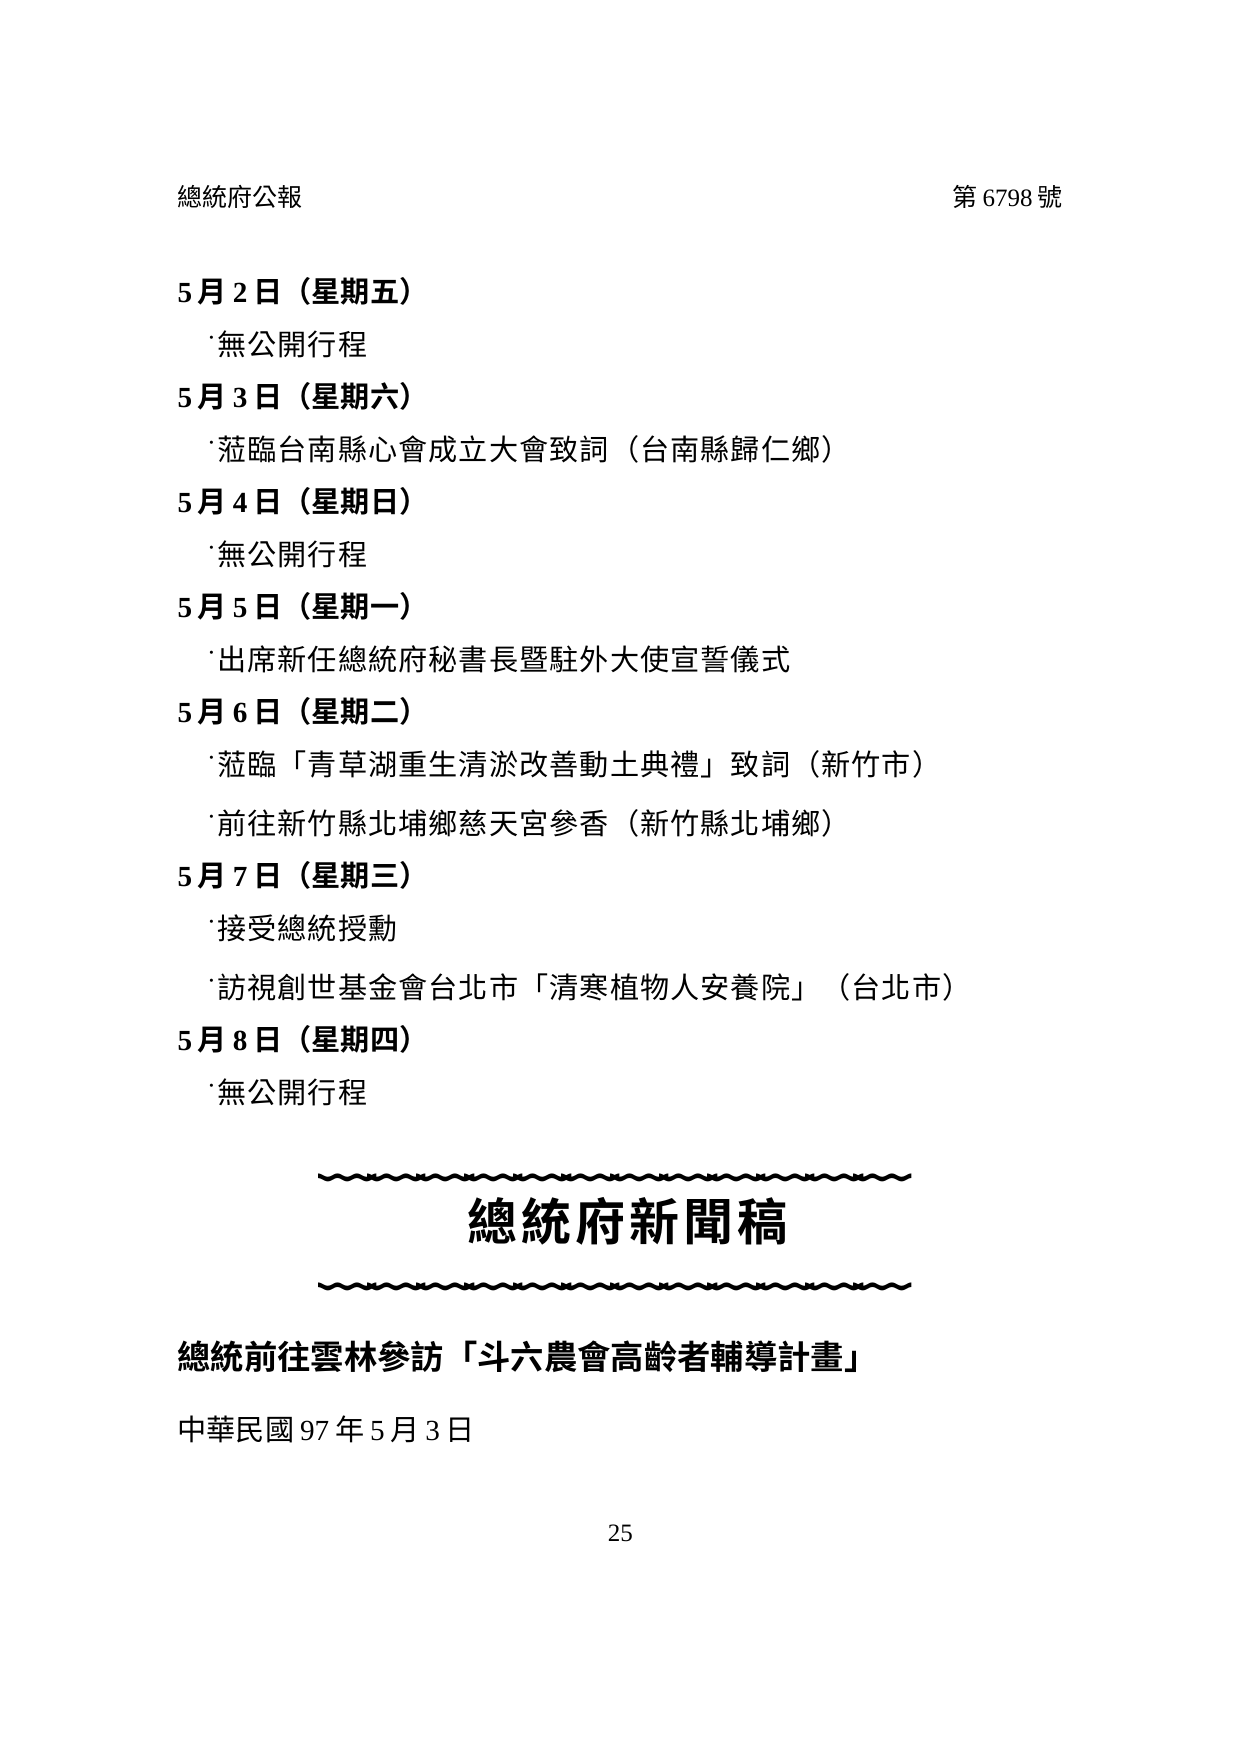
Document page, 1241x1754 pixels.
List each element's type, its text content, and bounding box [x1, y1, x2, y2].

text ˙出席新任總統府秘書長暨駐外大使宣誓儀式 [206, 627, 1063, 681]
text ﹏﹏﹏﹏﹏﹏﹏﹏﹏﹏﹏﹏ [177, 1157, 1063, 1182]
text 5月8日（星期四） [177, 1014, 1063, 1060]
text 5月5日（星期一） [177, 581, 1063, 627]
text ˙蒞臨「青草湖重生清淤改善動土典禮」致詞（新竹市） [206, 732, 1063, 786]
text ˙訪視創世基金會台北市「清寒植物人安養院」（台北市） [206, 955, 1063, 1009]
text 5月7日（星期三） [177, 850, 1063, 896]
text ﹏﹏﹏﹏﹏﹏﹏﹏﹏﹏﹏﹏ [177, 1265, 1063, 1290]
text 總統府新聞稿 [192, 1194, 1063, 1252]
text ˙無公開行程 [206, 1060, 1063, 1114]
text ˙無公開行程 [206, 312, 1063, 366]
text 中華民國97年5月3日 [177, 1403, 1063, 1449]
text ˙無公開行程 [206, 522, 1063, 576]
text ˙接受總統授勳 [206, 896, 1063, 950]
text 5月3日（星期六） [177, 371, 1063, 417]
text 5月6日（星期二） [177, 686, 1063, 732]
text 5月2日（星期五） [177, 266, 1063, 312]
text ˙前往新竹縣北埔鄉慈天宮參香（新竹縣北埔鄉） [206, 791, 1063, 845]
text 總統前往雲林參訪「斗六農會高齡者輔導計畫」 [177, 1332, 1063, 1378]
text ˙蒞臨台南縣心會成立大會致詞（台南縣歸仁鄉） [206, 417, 1063, 471]
text 5月4日（星期日） [177, 476, 1063, 522]
